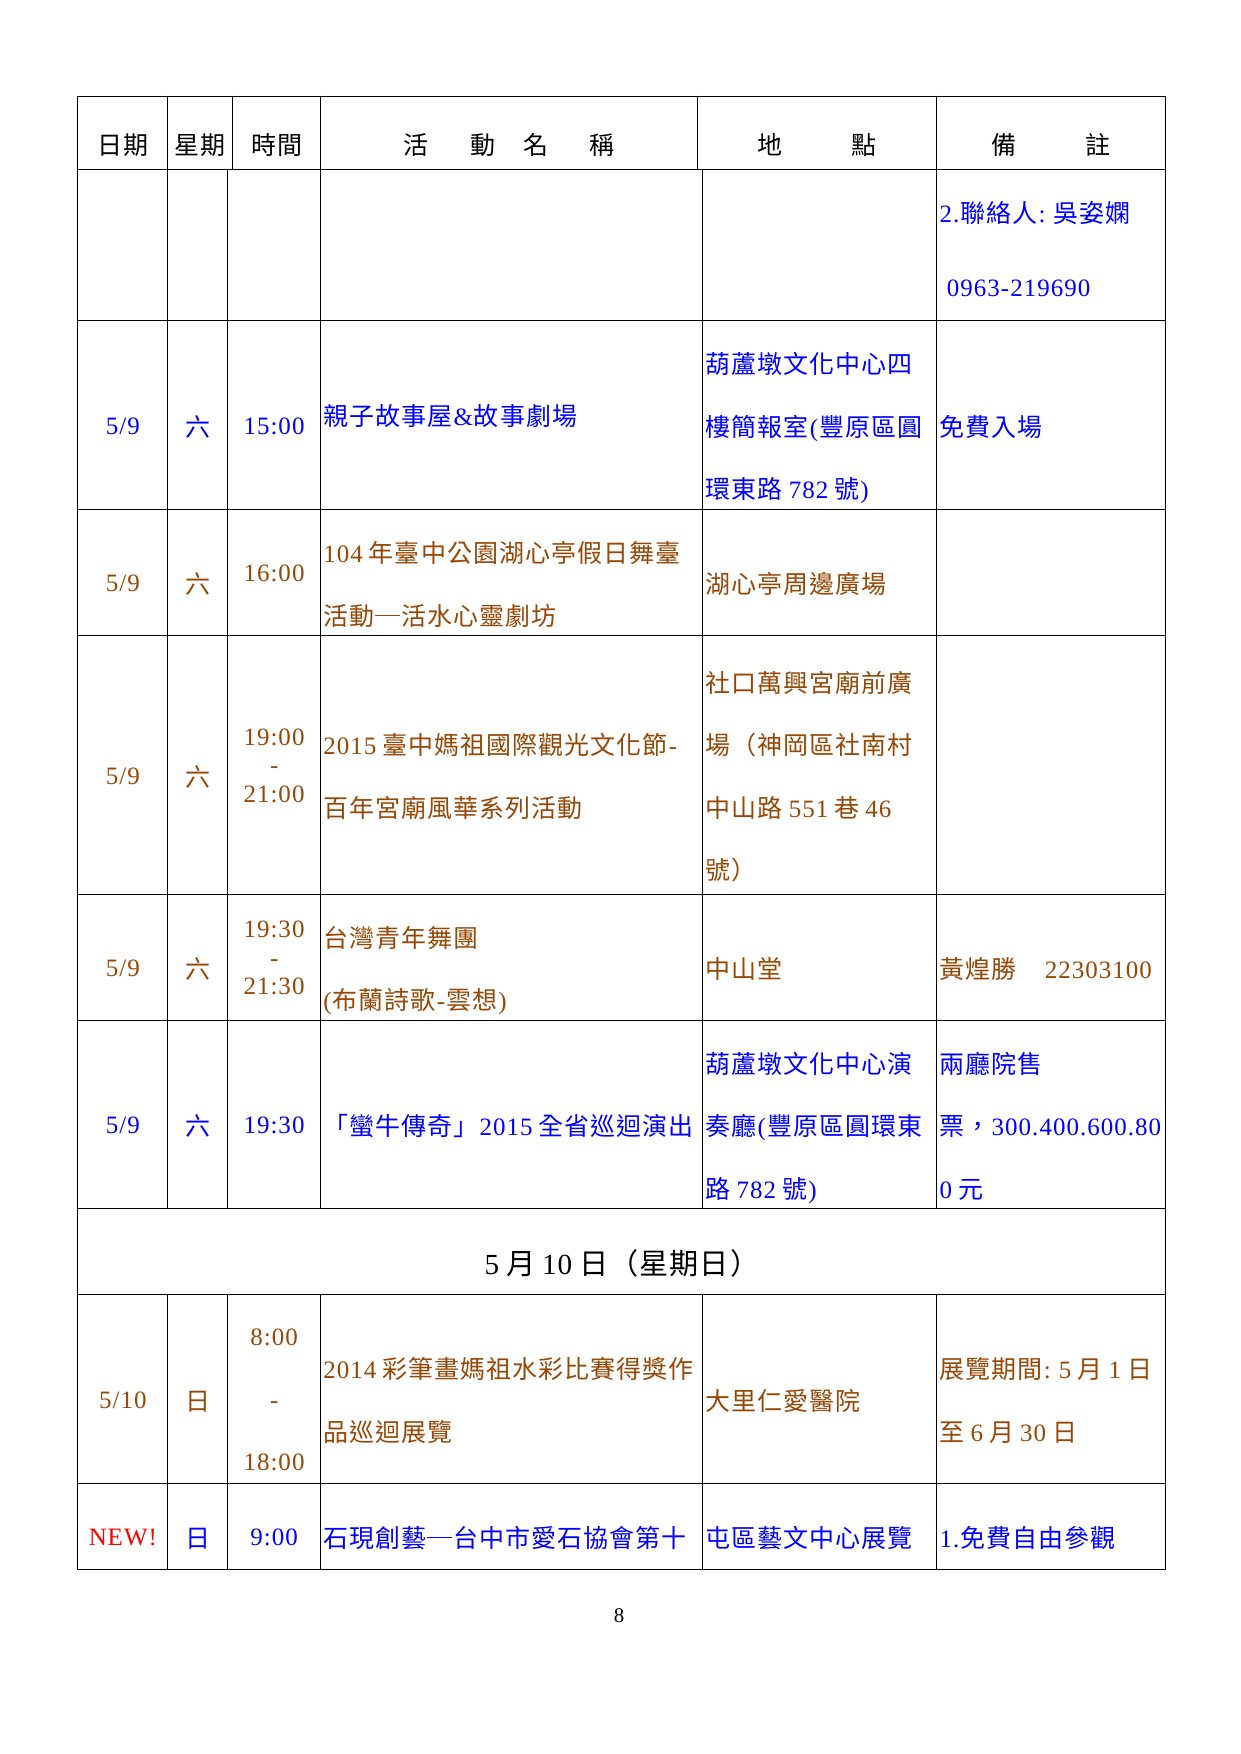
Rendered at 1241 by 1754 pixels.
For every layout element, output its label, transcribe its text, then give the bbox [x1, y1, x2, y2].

table_cell 5/9 [78, 636, 167, 893]
table_cell 大里仁愛醫院 [703, 1295, 936, 1483]
table_cell 台灣青年舞團 (布蘭詩歌-雲想) [321, 895, 702, 1019]
table_cell 5/9 [78, 321, 167, 509]
table_cell 5/9 [78, 895, 167, 1019]
table_cell 5/10 [78, 1295, 167, 1483]
table_cell 黃煌勝 22303100 [937, 895, 1165, 1019]
table_cell 葫蘆墩文化中心演奏廳(豐原區圓環東路782號) [703, 1021, 936, 1208]
table_cell 石現創藝─台中市愛石協會第十 [321, 1484, 702, 1568]
table_cell 親子故事屋&故事劇場 [321, 321, 702, 509]
table_cell 2.聯絡人: 吳姿嫻 0963-219690 [937, 170, 1165, 320]
table_cell 「蠻牛傳奇」2015全省巡迴演出 [321, 1021, 702, 1208]
table_cell [937, 636, 1165, 893]
table_cell [78, 170, 167, 320]
table_cell 5/9 [78, 1021, 167, 1208]
table_header 活 動 名 稱 [321, 97, 697, 169]
table_cell 16:00 [228, 510, 320, 635]
table_cell [937, 510, 1165, 635]
table_cell 1.免費自由參觀 [937, 1484, 1165, 1568]
table_cell 葫蘆墩文化中心四樓簡報室(豐原區圓環東路782號) [703, 321, 936, 509]
table_cell 2014彩筆畫媽祖水彩比賽得獎作品巡迴展覽 [321, 1295, 702, 1483]
table_header 地 點 [698, 97, 936, 169]
table_header 日期 [78, 97, 167, 169]
table_cell 六 [168, 636, 227, 893]
table_cell 六 [168, 895, 227, 1019]
table_cell 19:00 - 21:00 [228, 636, 320, 893]
table_cell 六 [168, 321, 227, 509]
table_cell 展覽期間: 5月1日至6月30日 [937, 1295, 1165, 1483]
table_cell 湖心亭周邊廣場 [703, 510, 936, 635]
table_cell 屯區藝文中心展覽 [703, 1484, 936, 1568]
table_cell 六 [168, 510, 227, 635]
table_cell 19:30 - 21:30 [228, 895, 320, 1019]
table_cell 社口萬興宮廟前廣場（神岡區社南村中山路551巷46號） [703, 636, 936, 893]
table_cell NEW! [78, 1484, 167, 1568]
table_cell 8:00 - 18:00 [228, 1295, 320, 1483]
table_cell 5月10日（星期日） [78, 1209, 1165, 1294]
table_cell [321, 170, 702, 320]
table_cell 15:00 [228, 321, 320, 509]
table_cell 兩廳院售票，300.400.600.800元 [937, 1021, 1165, 1208]
table_cell 104年臺中公園湖心亭假日舞臺活動─活水心靈劇坊 [321, 510, 702, 635]
table_cell 日 [168, 1484, 227, 1568]
table_cell 六 [168, 1021, 227, 1208]
table_cell 中山堂 [703, 895, 936, 1019]
table_header 備 註 [937, 97, 1165, 169]
table_cell 5/9 [78, 510, 167, 635]
table_header 星期 [168, 97, 232, 169]
table_header 時間 [233, 97, 320, 169]
table_cell 9:00 [228, 1484, 320, 1568]
table_cell 日 [168, 1295, 227, 1483]
table_cell [703, 170, 936, 320]
table_cell [228, 170, 320, 320]
table_cell [168, 170, 227, 320]
table_cell 免費入場 [937, 321, 1165, 509]
table_cell 2015臺中媽祖國際觀光文化節-百年宮廟風華系列活動 [321, 636, 702, 893]
table_cell 19:30 [228, 1021, 320, 1208]
